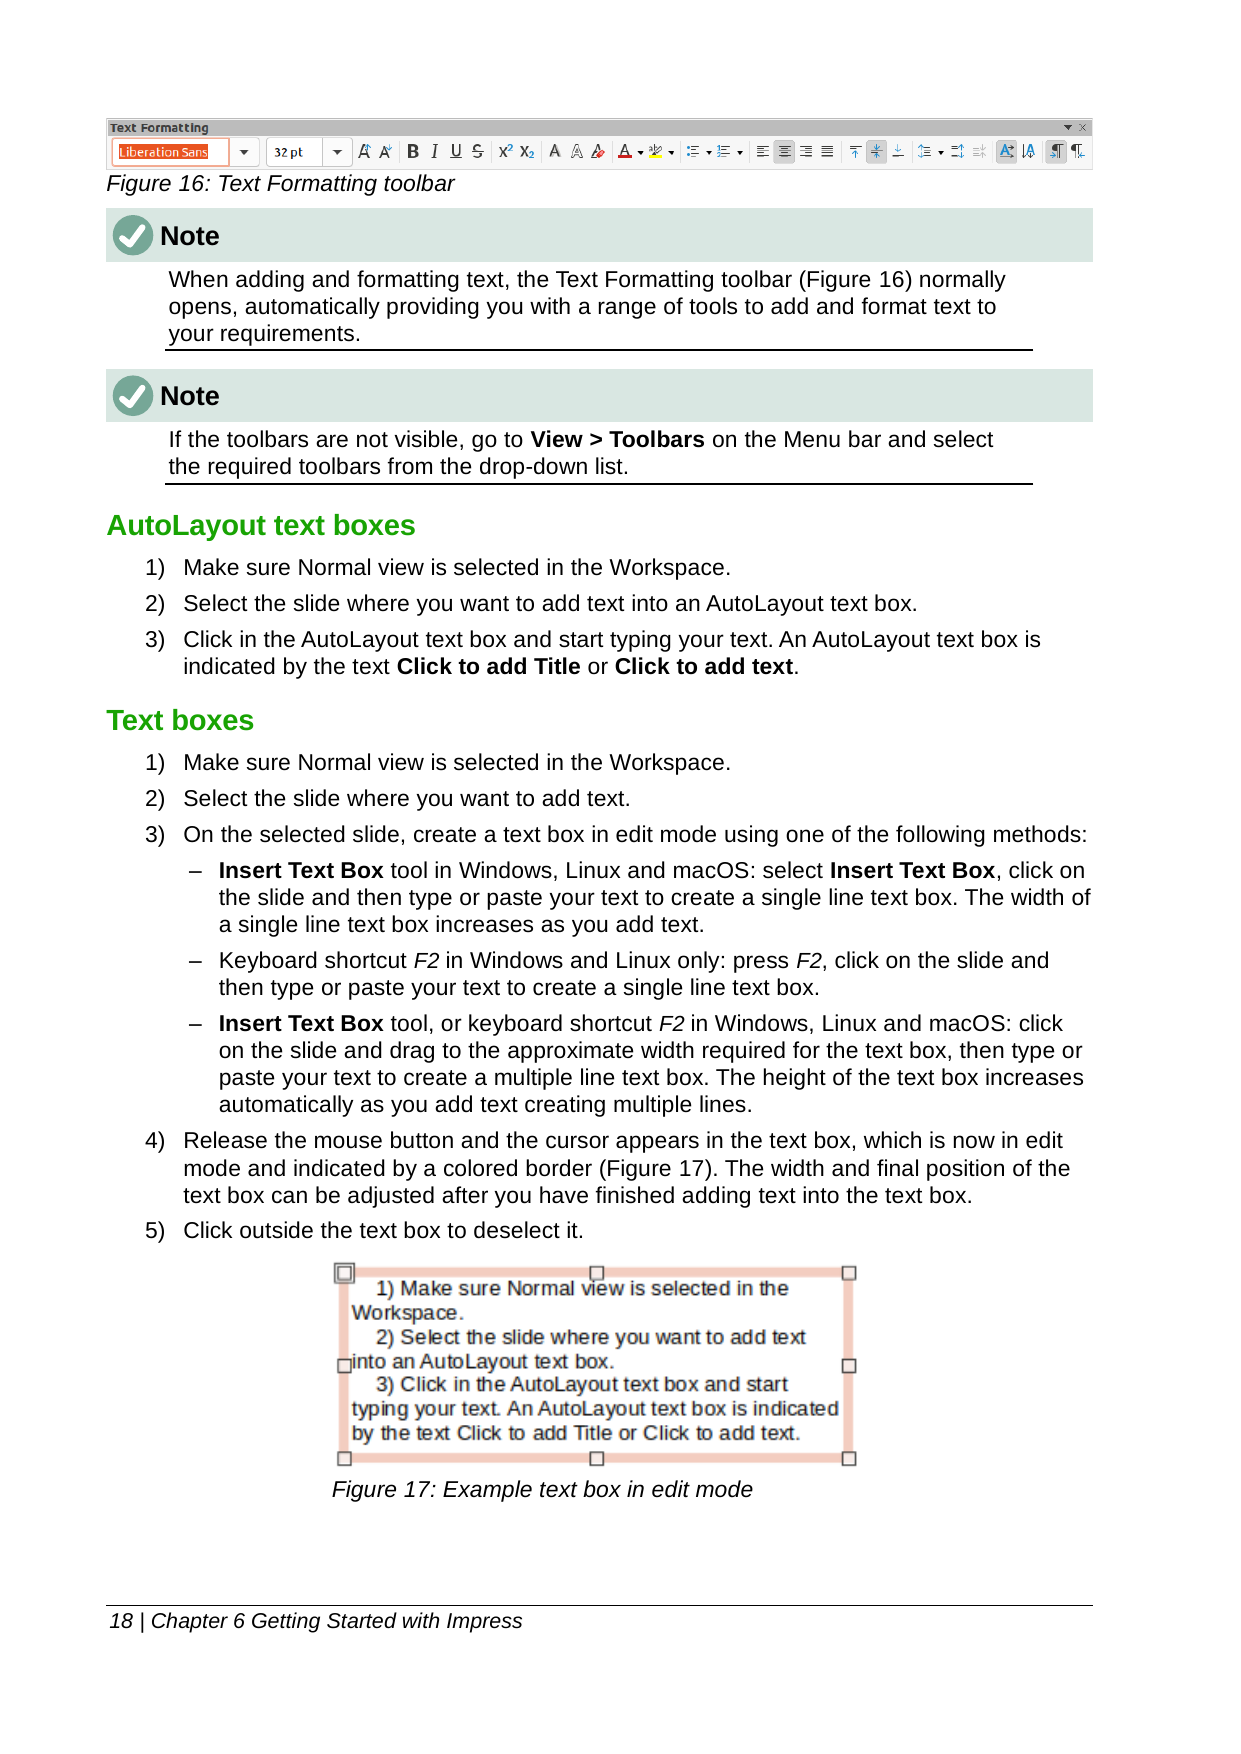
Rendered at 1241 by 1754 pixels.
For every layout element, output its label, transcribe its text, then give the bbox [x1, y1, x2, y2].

picture [106, 118, 1093, 170]
list Click in the AutoLayout text box and start typing your text. An AutoLayout text box is indicated by the text Click to add Title or Click to add text. [165, 626, 1093, 680]
list On the selected slide, create a text box in edit mode using one of the following methods: [165, 821, 1093, 848]
subtitle Text boxes [106, 703, 1093, 737]
list Insert Text Box tool, or keyboard shortcut F2 in Windows, Linux and macOS: click on the slide and drag to the approximate width required for the text box, then type or paste your text to create a multiple line text box. The height of the text box increases automatically as you add text creating multiple lines. [189, 1009, 1093, 1118]
list Select the slide where you want to add text into an AutoLayout text box. [165, 589, 1093, 617]
subtitle Note [106, 208, 1093, 262]
subtitle Note [106, 369, 1093, 422]
text Figure 17: Example text box in edit mode [332, 1476, 867, 1502]
picture [331, 1256, 868, 1476]
list Keyboard shortcut F2 in Windows and Linux only: press F2, click on the slide and then type or paste your text to create a single line text box. [189, 947, 1093, 1001]
list Click outside the text box to deselect it. [165, 1217, 1093, 1244]
list Release the mouse button and the cursor appears in the text box, which is now in edit mode and indicated by a colored border (Figure 17). The width and final position of the text box can be adjusted after you have finished adding text into the text box. [165, 1127, 1093, 1208]
text When adding and formatting text, the Text Formatting toolbar (Figure 16) normally opens, automatically providing you with a range of tools to add and format text to your requirements. [165, 262, 1033, 349]
text Figure 16: Text Formatting toolbar [106, 170, 1093, 196]
subtitle AutoLayout text boxes [106, 508, 1093, 542]
text If the toolbars are not visible, go to View > Toolbars on the Menu bar and select the required toolbars from the drop-down list. [165, 422, 1033, 483]
list Select the slide where you want to add text. [165, 784, 1093, 812]
list Insert Text Box tool in Windows, Linux and macOS: select Insert Text Box, click on the slide and then type or paste your text to create a single line text box. The width of a single line text box increases as you add text. [189, 856, 1093, 938]
list Make sure Normal view is selected in the Workspace. [165, 554, 1093, 581]
list Make sure Normal view is selected in the Workspace. [165, 749, 1093, 776]
